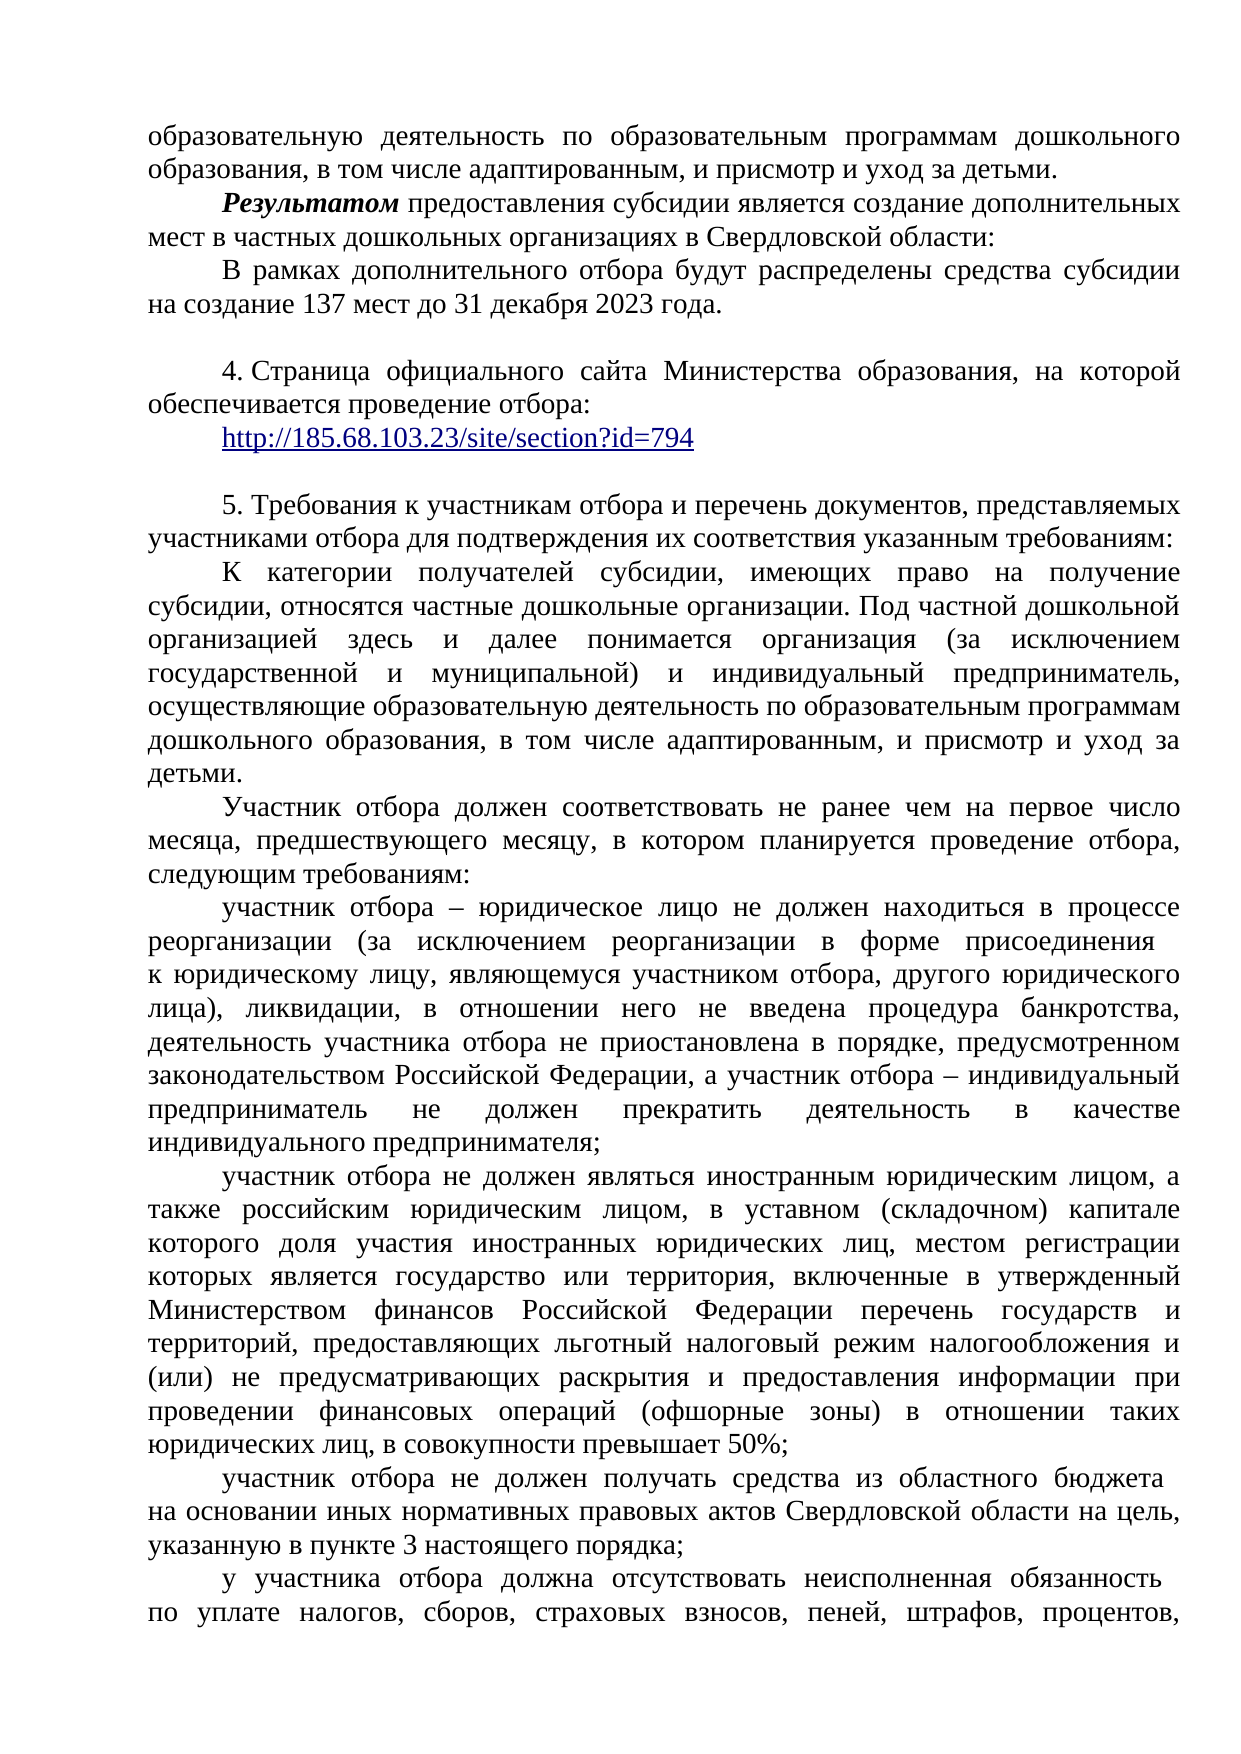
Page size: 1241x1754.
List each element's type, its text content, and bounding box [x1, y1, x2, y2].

text участник отбора не должен получать средства из областного бюджета на основании иных нормативных правовых актов Свердловской области на цель, указанную в пункте 3 настоящего порядка; [148, 1460, 1181, 1560]
text 5. Требования к участникам отбора и перечень документов, представляемых участниками отбора для подтверждения их соответствия указанным требованиям: [148, 487, 1181, 554]
text участник отбора не должен являться иностранным юридическим лицом, а также российским юридическим лицом, в уставном (складочном) капитале которого доля участия иностранных юридических лиц, местом регистрации которых является государство или территория, включенные в утвержденный Министерством финансов Российской Федерации перечень государств и территорий, предоставляющих льготный налоговый режим налогообложения и (или) не предусматривающих раскрытия и предоставления информации при проведении финансовых операций (офшорные зоны) в отношении таких юридических лиц, в совокупности превышает 50%; [148, 1158, 1181, 1460]
text у участника отбора должна отсутствовать неисполненная обязанность по уплате налогов, сборов, страховых взносов, пеней, штрафов, процентов, [148, 1560, 1181, 1627]
text Результатом предоставления субсидии является создание дополнительных мест в частных дошкольных организациях в Свердловской области: [148, 185, 1181, 252]
text 4. Страница официального сайта Министерства образования, на которой обеспечивается проведение отбора: [148, 353, 1181, 420]
text Участник отбора должен соответствовать не ранее чем на первое число месяца, предшествующего месяцу, в котором планируется проведение отбора, следующим требованиям: [148, 789, 1181, 889]
text В рамках дополнительного отбора будут распределены средства субсидии на создание 137 мест до 31 декабря 2023 года. [148, 252, 1181, 319]
text К категории получателей субсидии, имеющих право на получение субсидии, относятся частные дошкольные организации. Под частной дошкольной организацией здесь и далее понимается организация (за исключением государственной и муниципальной) и индивидуальный предприниматель, осуществляющие образовательную деятельность по образовательным программам дошкольного образования, в том числе адаптированным, и присмотр и уход за детьми. [148, 554, 1181, 789]
text участник отбора – юридическое лицо не должен находиться в процессе реорганизации (за исключением реорганизации в форме присоединения к юридическому лицу, являющемуся участником отбора, другого юридического лица), ликвидации, в отношении него не введена процедура банкротства, деятельность участника отбора не приостановлена в порядке, предусмотренном законодательством Российской Федерации, а участник отбора – индивидуальный предприниматель не должен прекратить деятельность в качестве индивидуального предпринимателя; [148, 889, 1181, 1158]
text http://185.68.103.23/site/section?id=794 [148, 420, 1181, 453]
text образовательную деятельность по образовательным программам дошкольного образования, в том числе адаптированным, и присмотр и уход за детьми. [148, 118, 1181, 185]
